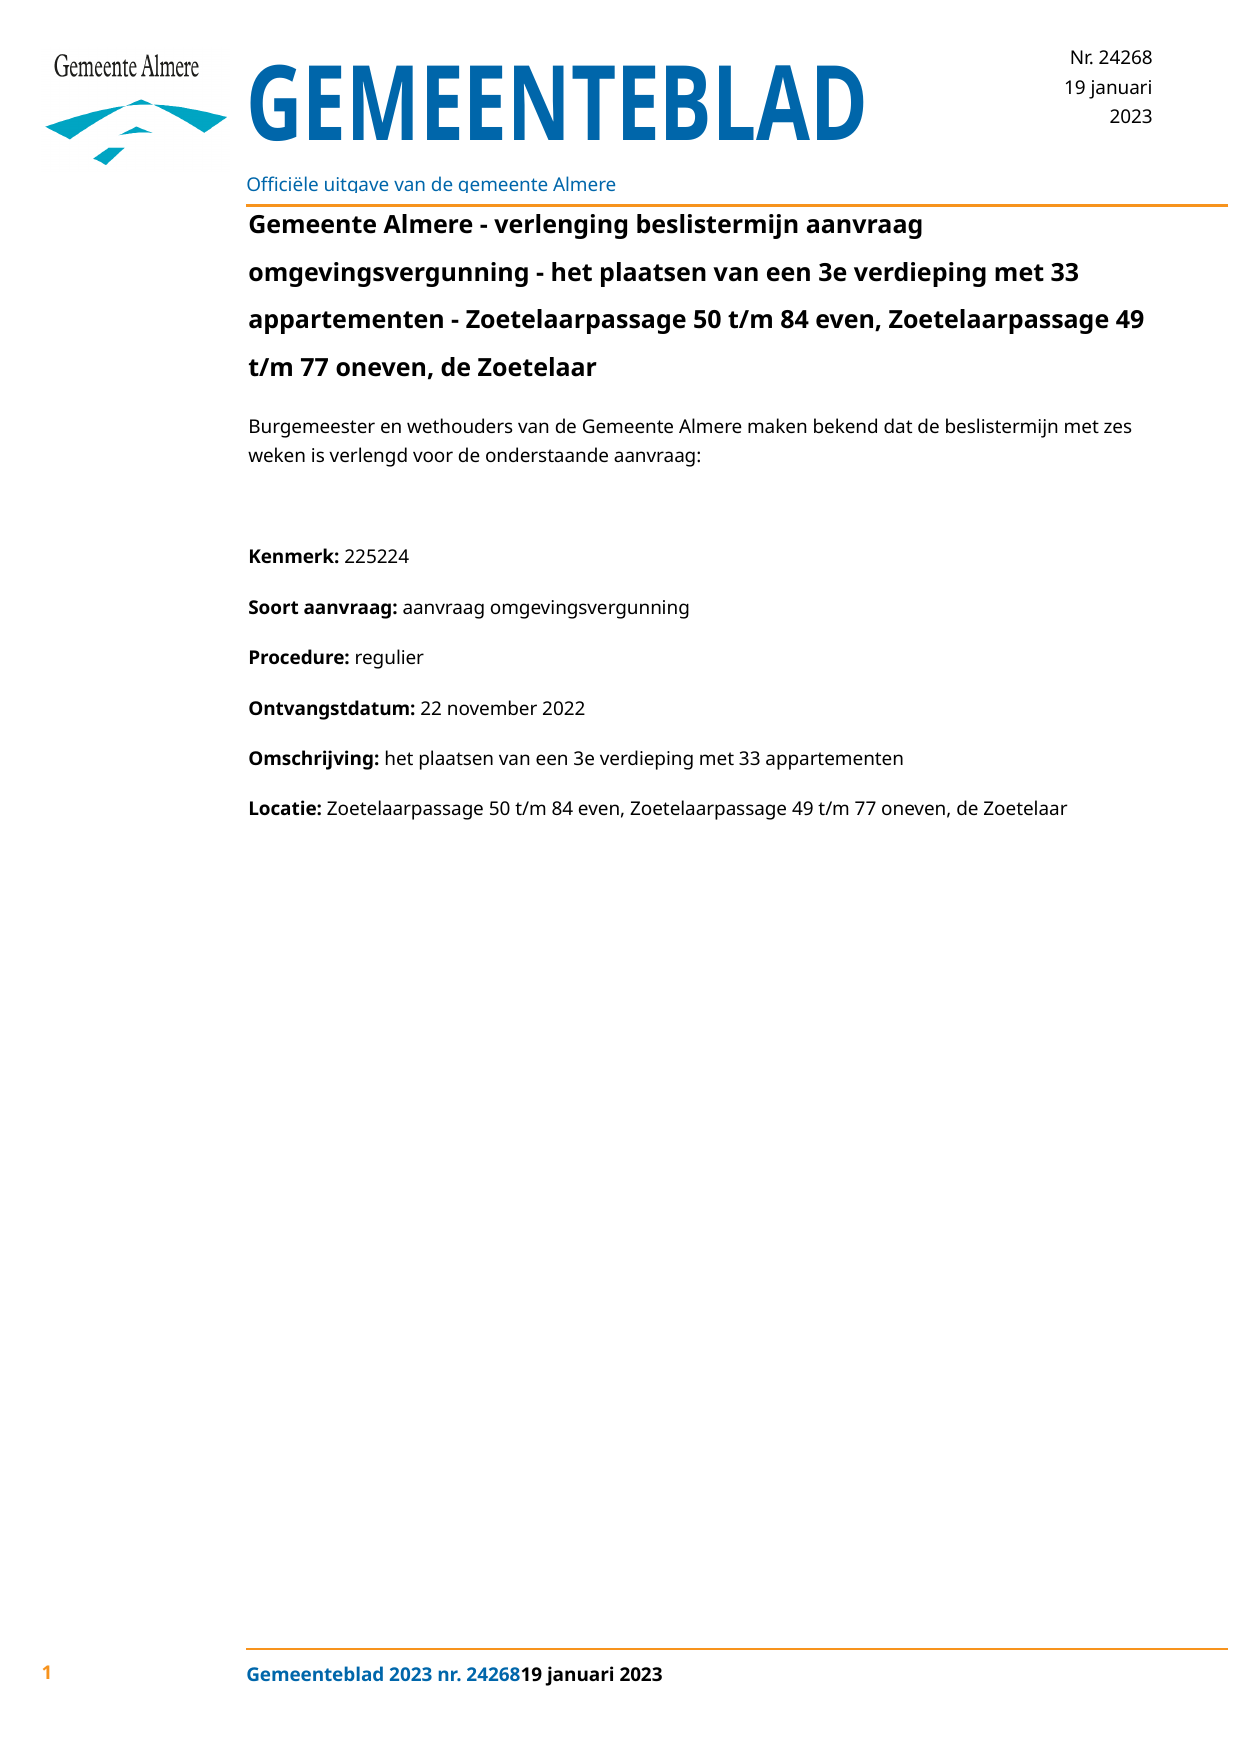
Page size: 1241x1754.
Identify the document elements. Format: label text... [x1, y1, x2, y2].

text Ontvangstdatum: 22 november 2022 [248, 695, 1152, 721]
text Kenmerk: 225224 [248, 543, 1152, 569]
picture [41, 47, 231, 172]
text Locatie: Zoetelaarpassage 50 t/m 84 even, Zoetelaarpassage 49 t/m 77 oneven, de Zoetelaar [248, 796, 1152, 821]
text Omschrijving: het plaatsen van een 3e verdieping met 33 appartementen [248, 745, 1152, 771]
text Soort aanvraag: aanvraag omgevingsvergunning [248, 594, 1152, 620]
text Gemeente Almere - verlenging beslistermijn aanvraag omgevingsvergunning - het plaatsen van een 3e verdieping met 33 appartementen - Zoetelaarpassage 50 t/m 84 even, Zoetelaarpassage 49 t/m 77 oneven, de Zoetelaar [248, 207, 1152, 384]
text Burgemeester en wethouders van de Gemeente Almere maken bekend dat de beslistermijn met zes weken is verlengd voor de onderstaande aanvraag: [248, 413, 1152, 468]
text Procedure: regulier [248, 644, 1152, 670]
